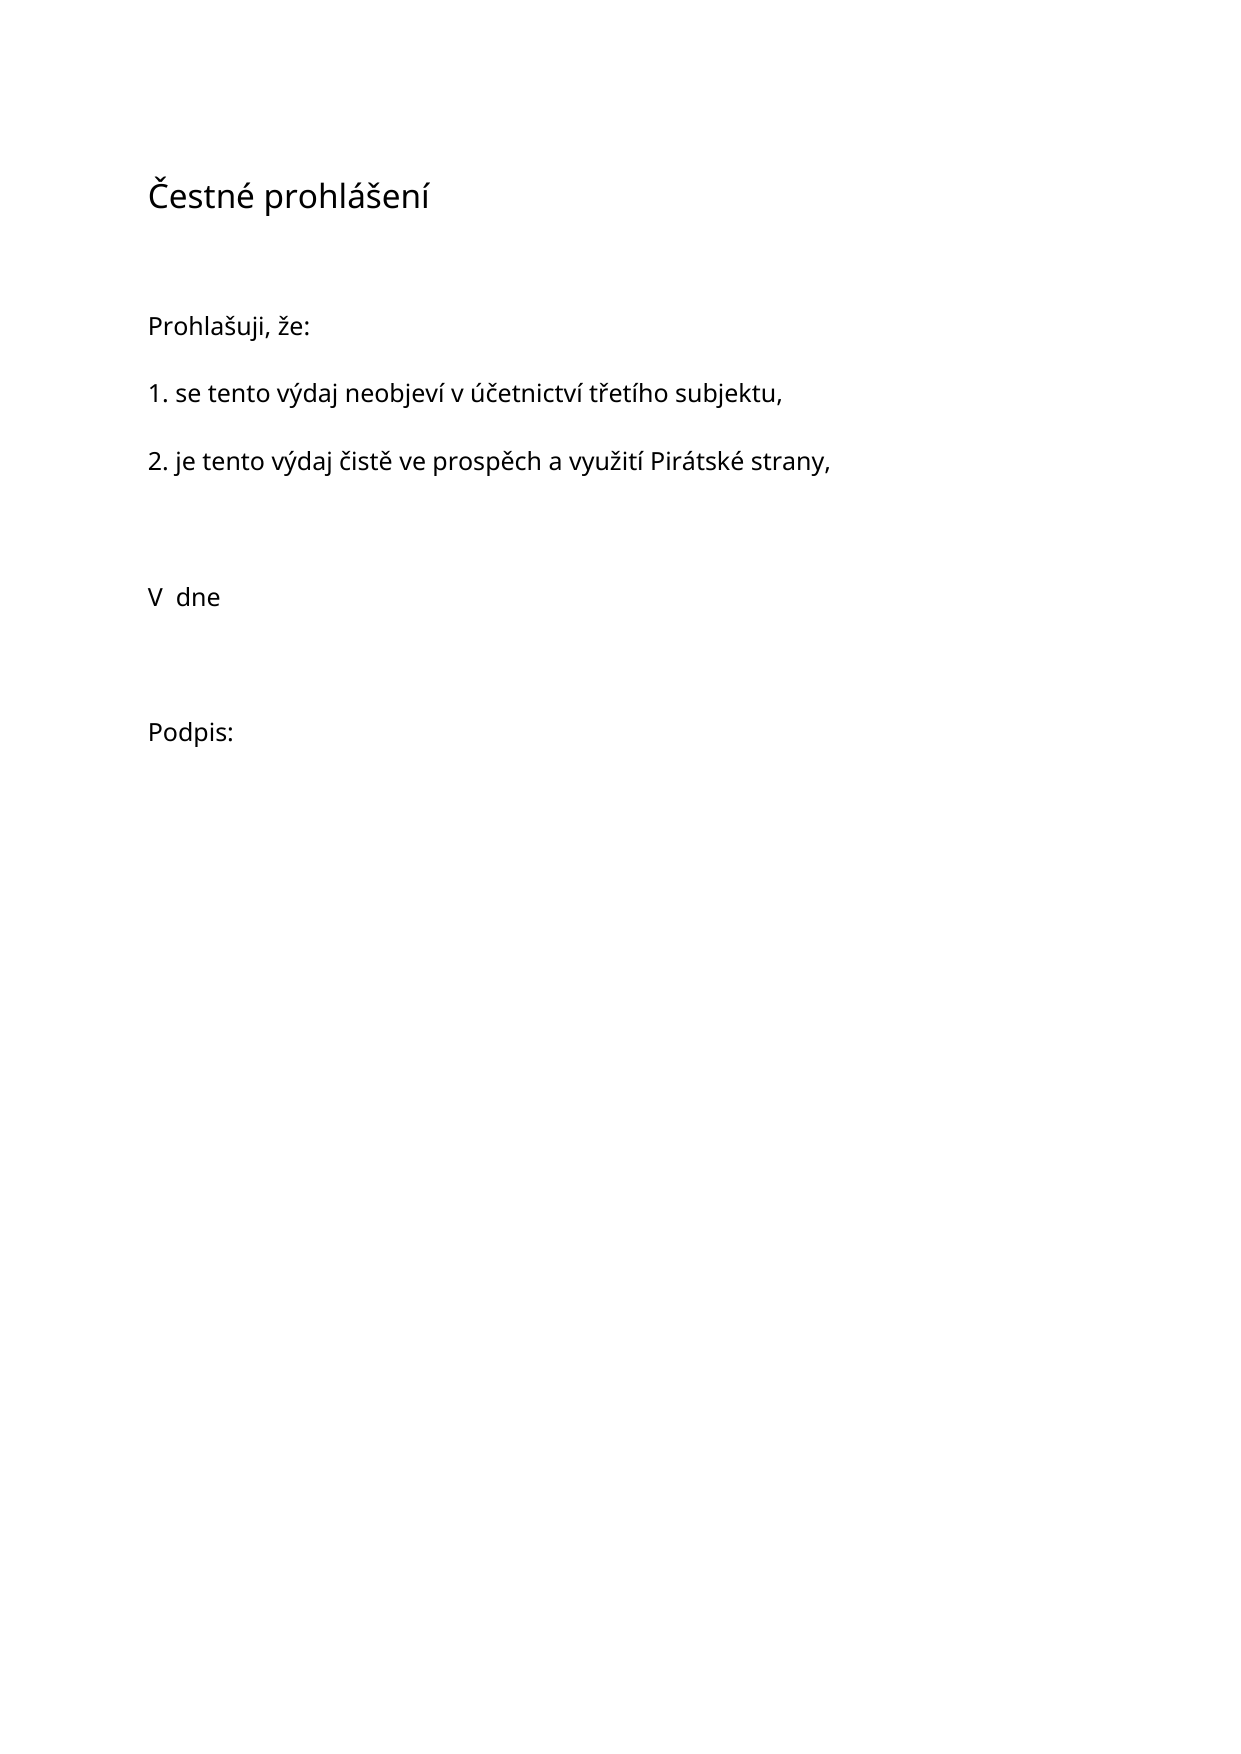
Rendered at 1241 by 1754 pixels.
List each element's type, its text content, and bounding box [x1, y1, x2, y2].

text Prohlašuji, že: [148, 308, 1093, 342]
text 1. se tento výdaj neobjeví v účetnictví třetího subjektu, [148, 376, 1093, 410]
text V dne [148, 579, 1093, 613]
text Podpis: [148, 715, 1093, 749]
text 2. je tento výdaj čistě ve prospěch a využití Pirátské strany, [148, 444, 1093, 478]
subtitle Čestné prohlášení [148, 173, 1093, 218]
